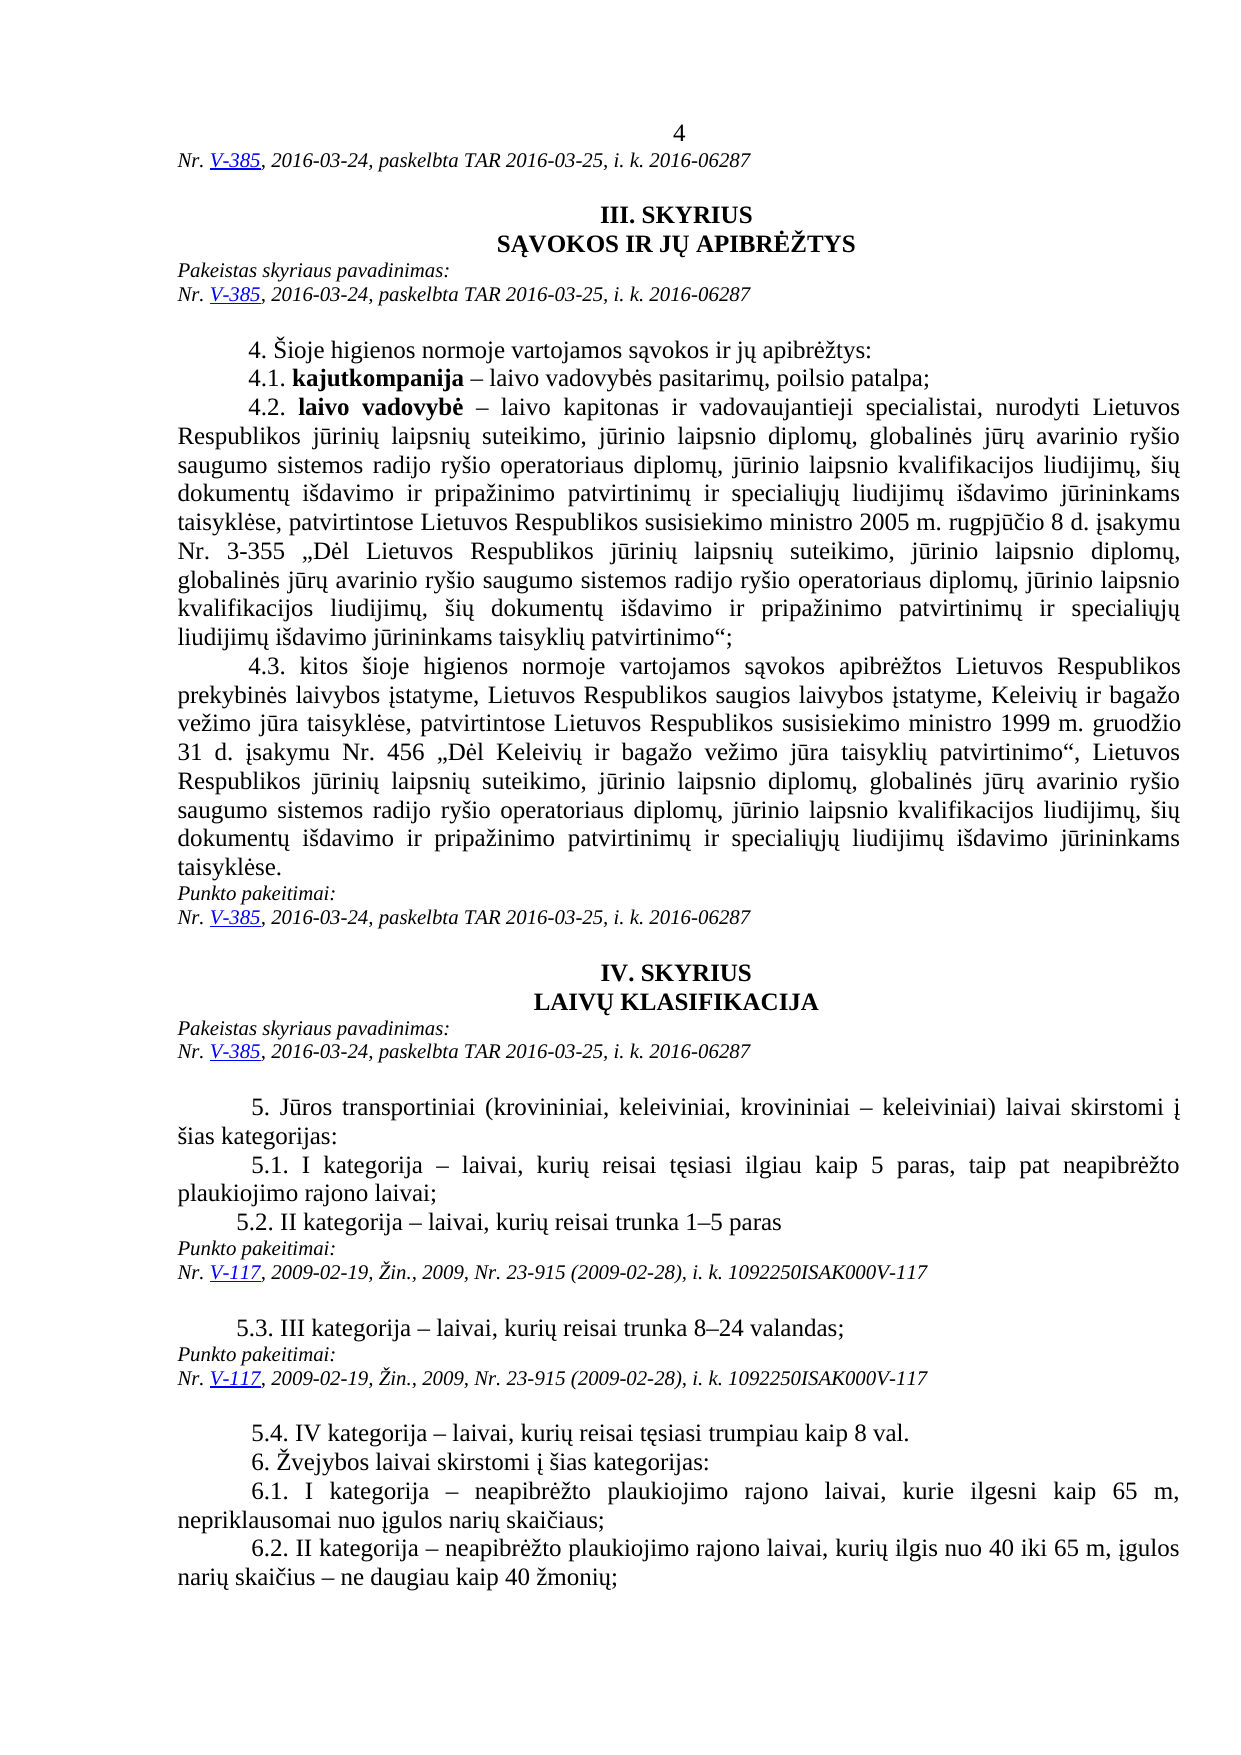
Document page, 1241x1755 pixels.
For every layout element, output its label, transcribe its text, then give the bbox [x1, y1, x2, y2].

text 5.1. I kategorija – laivai, kurių reisai tęsiasi ilgiau kaip 5 paras, taip pat neapibrėžto plaukiojimo rajono laivai; [177, 1150, 1181, 1207]
text Pakeistas skyriaus pavadinimas: [177, 1015, 1181, 1039]
text 4.1. kajutkompanija – laivo vadovybės pasitarimų, poilsio patalpa; [177, 363, 1181, 392]
text 6. Žvejybos laivai skirstomi į šias kategorijas: [177, 1447, 1181, 1476]
text 4. Šioje higienos normoje vartojamos sąvokos ir jų apibrėžtys: [177, 335, 1181, 363]
text Nr. V-385, 2016-03-24, paskelbta TAR 2016-03-25, i. k. 2016-06287 [177, 1039, 1181, 1063]
text Nr. V-385, 2016-03-24, paskelbta TAR 2016-03-25, i. k. 2016-06287 [177, 282, 1181, 306]
text 4.3. kitos šioje higienos normoje vartojamos sąvokos apibrėžtos Lietuvos Respublikos prekybinės laivybos įstatyme, Lietuvos Respublikos saugios laivybos įstatyme, Keleivių ir bagažo vežimo jūra taisyklėse, patvirtintose Lietuvos Respublikos susisiekimo ministro 1999 m. gruodžio 31 d. įsakymu Nr. 456 „Dėl Keleivių ir bagažo vežimo jūra taisyklių patvirtinimo“, Lietuvos Respublikos jūrinių laipsnių suteikimo, jūrinio laipsnio diplomų, globalinės jūrų avarinio ryšio saugumo sistemos radijo ryšio operatoriaus diplomų, jūrinio laipsnio kvalifikacijos liudijimų, šių dokumentų išdavimo ir pripažinimo patvirtinimų ir specialiųjų liudijimų išdavimo jūrininkams taisyklėse. [177, 651, 1181, 881]
text Punkto pakeitimai: [177, 1236, 1181, 1260]
text 6.1. I kategorija – neapibrėžto plaukiojimo rajono laivai, kurie ilgesni kaip 65 m, nepriklausomai nuo įgulos narių skaičiaus; [177, 1476, 1181, 1533]
text 5.3. III kategorija – laivai, kurių reisai trunka 8–24 valandas; [177, 1313, 1181, 1342]
text Punkto pakeitimai: [177, 881, 1181, 905]
text III. SKYRIUS SĄVOKOS IR JŲ APIBRĖŽTYS [177, 200, 1181, 258]
text Nr. V-117, 2009-02-19, Žin., 2009, Nr. 23-915 (2009-02-28), i. k. 1092250ISAK000V-117 [177, 1260, 1181, 1284]
text 4.2. laivo vadovybė – laivo kapitonas ir vadovaujantieji specialistai, nurodyti Lietuvos Respublikos jūrinių laipsnių suteikimo, jūrinio laipsnio diplomų, globalinės jūrų avarinio ryšio saugumo sistemos radijo ryšio operatoriaus diplomų, jūrinio laipsnio kvalifikacijos liudijimų, šių dokumentų išdavimo ir pripažinimo patvirtinimų ir specialiųjų liudijimų išdavimo jūrininkams taisyklėse, patvirtintose Lietuvos Respublikos susisiekimo ministro 2005 m. rugpjūčio 8 d. įsakymu Nr. 3-355 „Dėl Lietuvos Respublikos jūrinių laipsnių suteikimo, jūrinio laipsnio diplomų, globalinės jūrų avarinio ryšio saugumo sistemos radijo ryšio operatoriaus diplomų, jūrinio laipsnio kvalifikacijos liudijimų, šių dokumentų išdavimo ir pripažinimo patvirtinimų ir specialiųjų liudijimų išdavimo jūrininkams taisyklių patvirtinimo“; [177, 392, 1181, 651]
text 6.2. II kategorija – neapibrėžto plaukiojimo rajono laivai, kurių ilgis nuo 40 iki 65 m, įgulos narių skaičius – ne daugiau kaip 40 žmonių; [177, 1533, 1181, 1591]
text IV. SKYRIUS LAIVŲ KLASIFIKACIJA [177, 958, 1181, 1015]
text 5.2. II kategorija – laivai, kurių reisai trunka 1–5 paras [177, 1207, 1181, 1236]
text Punkto pakeitimai: [177, 1342, 1181, 1366]
text Pakeistas skyriaus pavadinimas: [177, 258, 1181, 282]
text Nr. V-117, 2009-02-19, Žin., 2009, Nr. 23-915 (2009-02-28), i. k. 1092250ISAK000V-117 [177, 1366, 1181, 1390]
text 5.4. IV kategorija – laivai, kurių reisai tęsiasi trumpiau kaip 8 val. [177, 1418, 1181, 1447]
text Nr. V-385, 2016-03-24, paskelbta TAR 2016-03-25, i. k. 2016-06287 [177, 148, 1181, 172]
text Nr. V-385, 2016-03-24, paskelbta TAR 2016-03-25, i. k. 2016-06287 [177, 905, 1181, 929]
text 5. Jūros transportiniai (krovininiai, keleiviniai, krovininiai – keleiviniai) laivai skirstomi į šias kategorijas: [177, 1092, 1181, 1150]
